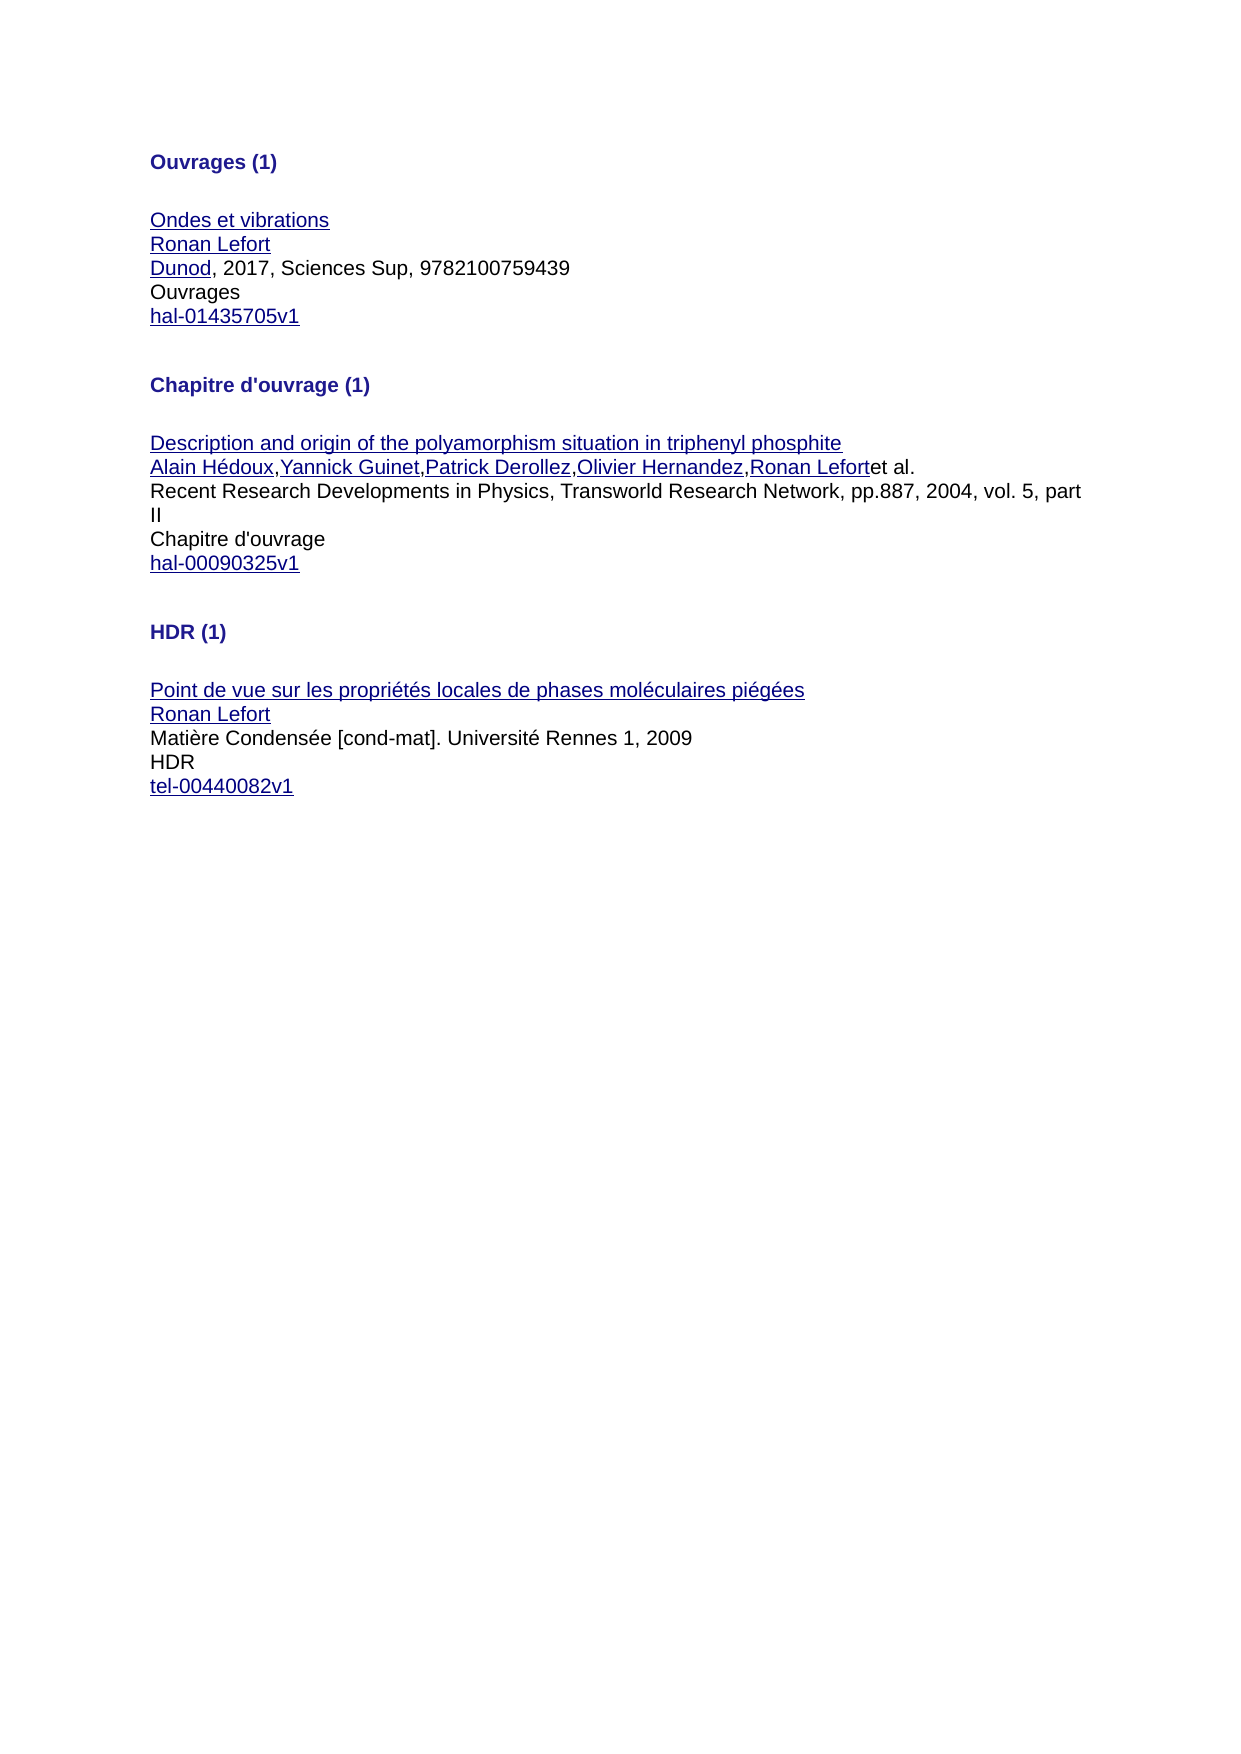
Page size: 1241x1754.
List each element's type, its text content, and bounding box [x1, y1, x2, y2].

table_header Description and origin of the polyamorphism situation in triphenyl phosphite Alain Hédoux,Yannick Guinet,Patrick Derollez,Olivier Hernandez,Ronan Lefortet al. Recent Research Developments in Physics, Transworld Research Network, pp.887, 2004, vol. 5, part II Chapitre d'ouvrage hal-00090325v1 [150, 431, 1090, 575]
subtitle HDR (1) [150, 620, 1090, 644]
table_header Point de vue sur les propriétés locales de phases moléculaires piégées Ronan Lefort Matière Condensée [cond-mat]. Université Rennes 1, 2009 HDR tel-00440082v1 [150, 678, 1090, 798]
subtitle Ouvrages (1) [150, 150, 1090, 174]
table_header Ondes et vibrations Ronan Lefort Dunod, 2017, Sciences Sup, 9782100759439 Ouvrages hal-01435705v1 [150, 208, 1090, 328]
subtitle Chapitre d'ouvrage (1) [150, 373, 1090, 397]
